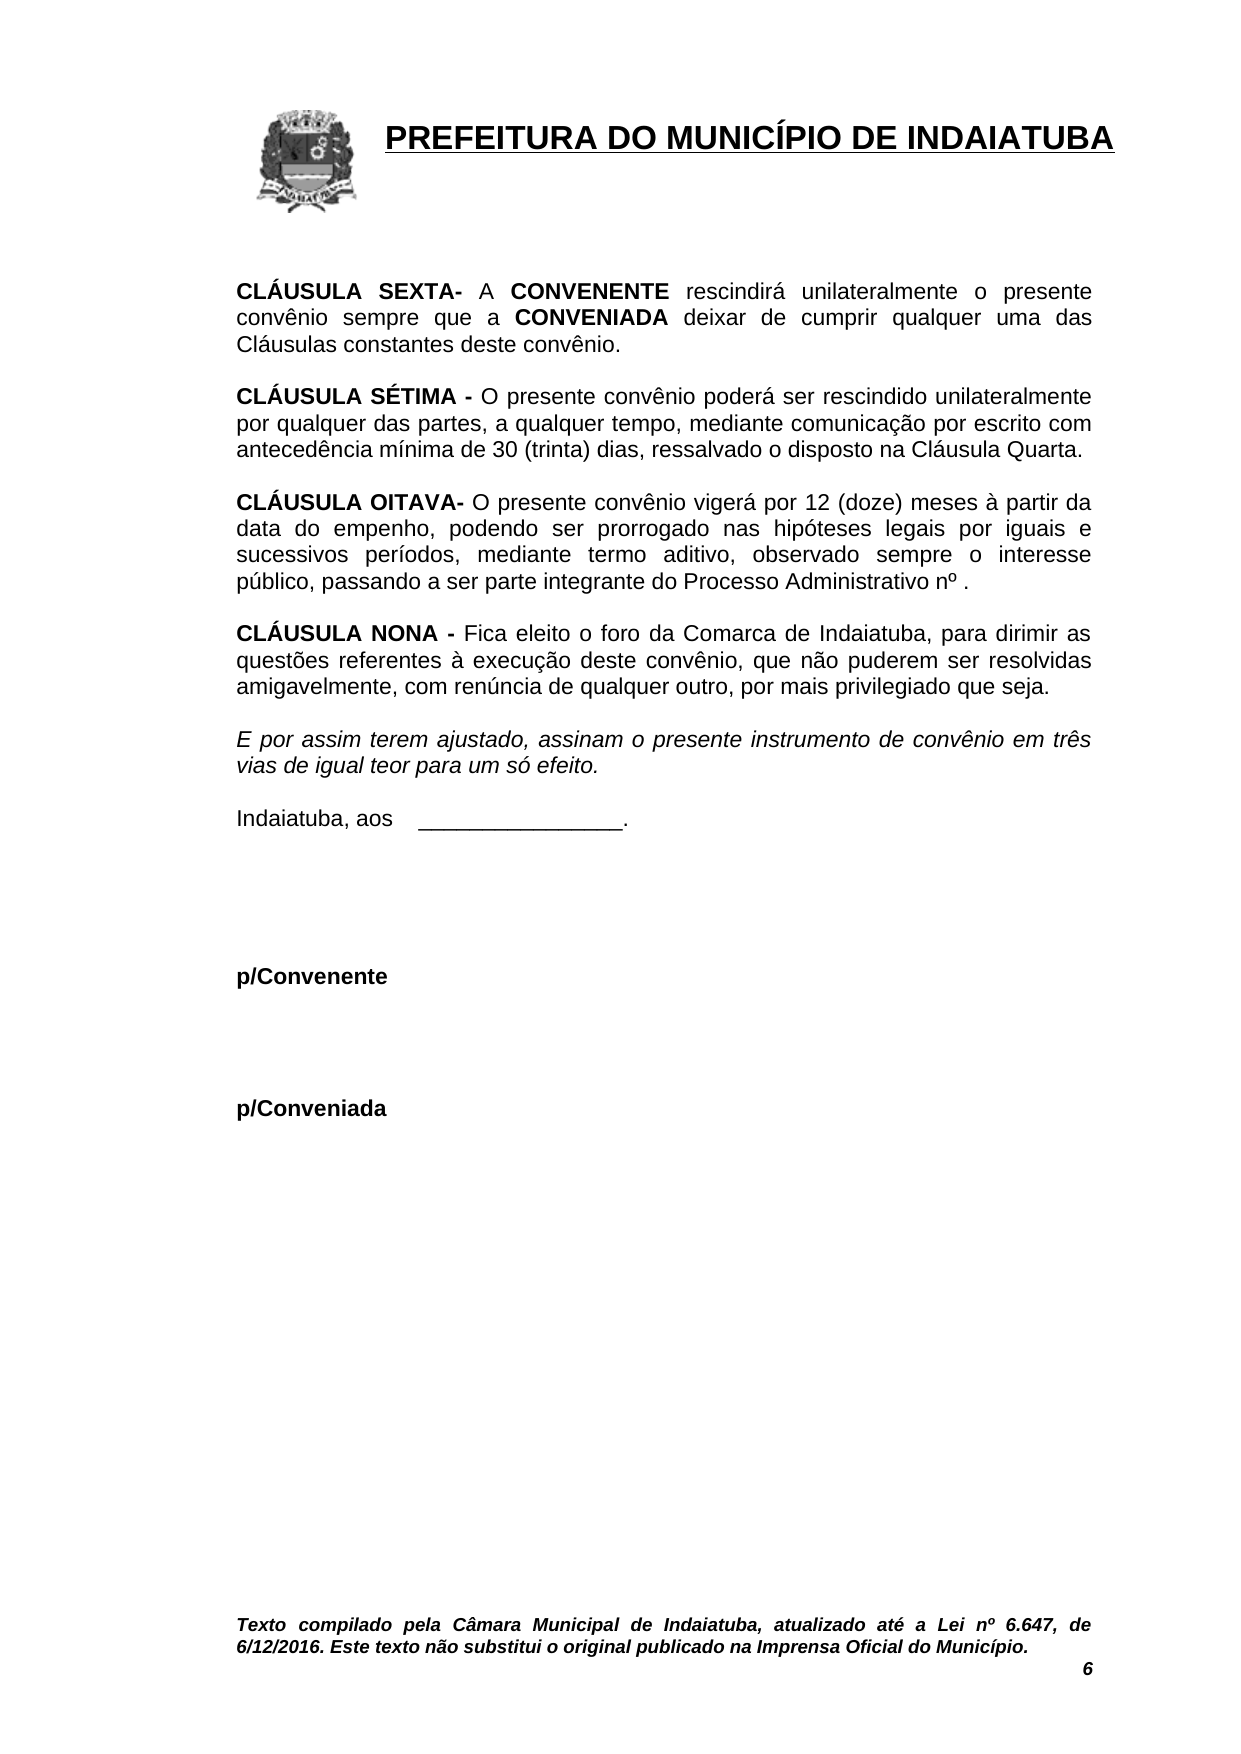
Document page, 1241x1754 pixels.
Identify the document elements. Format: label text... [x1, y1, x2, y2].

text CLÁUSULA OITAVA- O presente convênio vigerá por 12 (doze) meses à partir da data do empenho, podendo ser prorrogado nas hipóteses legais por iguais e sucessivos períodos, mediante termo aditivo, observado sempre o interesse público, passando a ser parte integrante do Processo Administrativo nº . [236, 489, 1092, 594]
text CLÁUSULA SÉTIMA - O presente convênio poderá ser rescindido unilateralmente por qualquer das partes, a qualquer tempo, mediante comunicação por escrito com antecedência mínima de 30 (trinta) dias, ressalvado o disposto na Cláusula Quarta. [236, 383, 1092, 462]
text Indaiatuba, aos ________________. [236, 805, 1092, 831]
text E por assim terem ajustado, assinam o presente instrumento de convênio em três vias de igual teor para um só efeito. [236, 726, 1092, 778]
text CLÁUSULA SEXTA- A CONVENENTE rescindirá unilateralmente o presente convênio sempre que a CONVENIADA deixar de cumprir qualquer uma das Cláusulas constantes deste convênio. [236, 278, 1092, 357]
subtitle p/Conveniada [236, 1095, 1092, 1121]
text CLÁUSULA NONA - Fica eleito o foro da Comarca de Indaiatuba, para dirimir as questões referentes à execução deste convênio, que não puderem ser resolvidas amigavelmente, com renúncia de qualquer outro, por mais privilegiado que seja. [236, 620, 1092, 699]
text p/Convenente [236, 963, 1092, 989]
